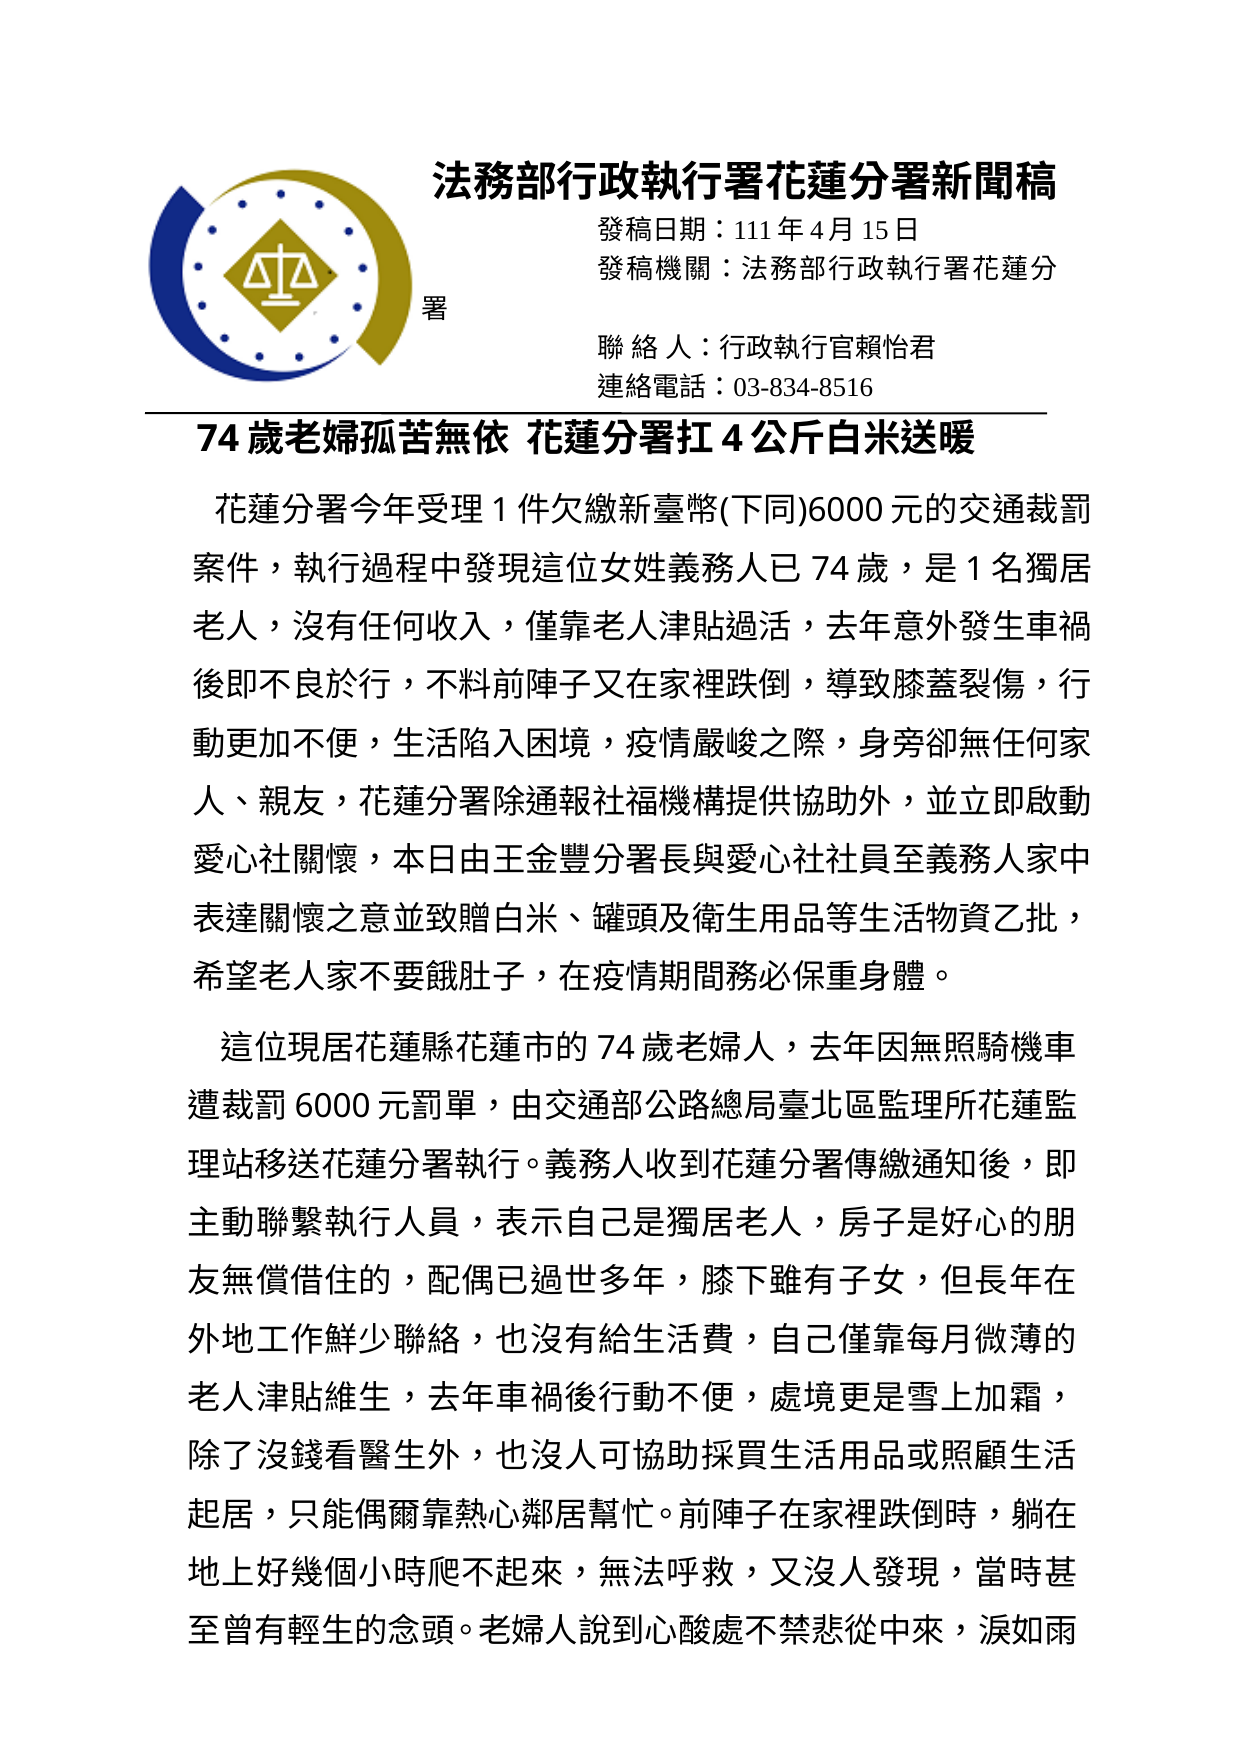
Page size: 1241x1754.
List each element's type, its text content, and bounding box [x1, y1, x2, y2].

text 花蓮分署今年受理1件欠繳新臺幣(下同)6000元的交通裁罰案件，執行過程中發現這位女姓義務人已74歲，是1名獨居老人，沒有任何收入，僅靠老人津貼過活，去年意外發生車禍後即不良於行，不料前陣子又在家裡跌倒，導致膝蓋裂傷，行動更加不便，生活陷入困境，疫情嚴峻之際，身旁卻無任何家人、親友，花蓮分署除通報社福機構提供協助外，並立即啟動愛心社關懷，本日由王金豐分署長與愛心社社員至義務人家中表達關懷之意並致贈白米、罐頭及衛生用品等生活物資乙批，希望老人家不要餓肚子，在疫情期間務必保重身體。 [177, 475, 1093, 1000]
picture [147, 167, 416, 385]
table_header 法務部行政執行署花蓮分署新聞稿 發稿日期：111年4月15日 發稿機關：法務部行政執行署花蓮分署 聯 絡 人：行政執行官賴怡君 連絡電話：03-834-8516 [419, 148, 1061, 404]
table_header [145, 148, 419, 404]
text 這位現居花蓮縣花蓮市的74歲老婦人，去年因無照騎機車遭裁罰6000元罰單，由交通部公路總局臺北區監理所花蓮監理站移送花蓮分署執行。義務人收到花蓮分署傳繳通知後，即主動聯繫執行人員，表示自己是獨居老人，房子是好心的朋友無償借住的，配偶已過世多年，膝下雖有子女，但長年在外地工作鮮少聯絡，也沒有給生活費，自己僅靠每月微薄的老人津貼維生，去年車禍後行動不便，處境更是雪上加霜，除了沒錢看醫生外，也沒人可協助採買生活用品或照顧生活起居，只能偶爾靠熱心鄰居幫忙。前陣子在家裡跌倒時，躺在地上好幾個小時爬不起來，無法呼救，又沒人發現，當時甚至曾有輕生的念頭。老婦人說到心酸處不禁悲從中來，淚如雨 [187, 1013, 1078, 1654]
text 74歲老婦孤苦無依 花蓮分署扛4公斤白米送暖 [148, 404, 1078, 463]
